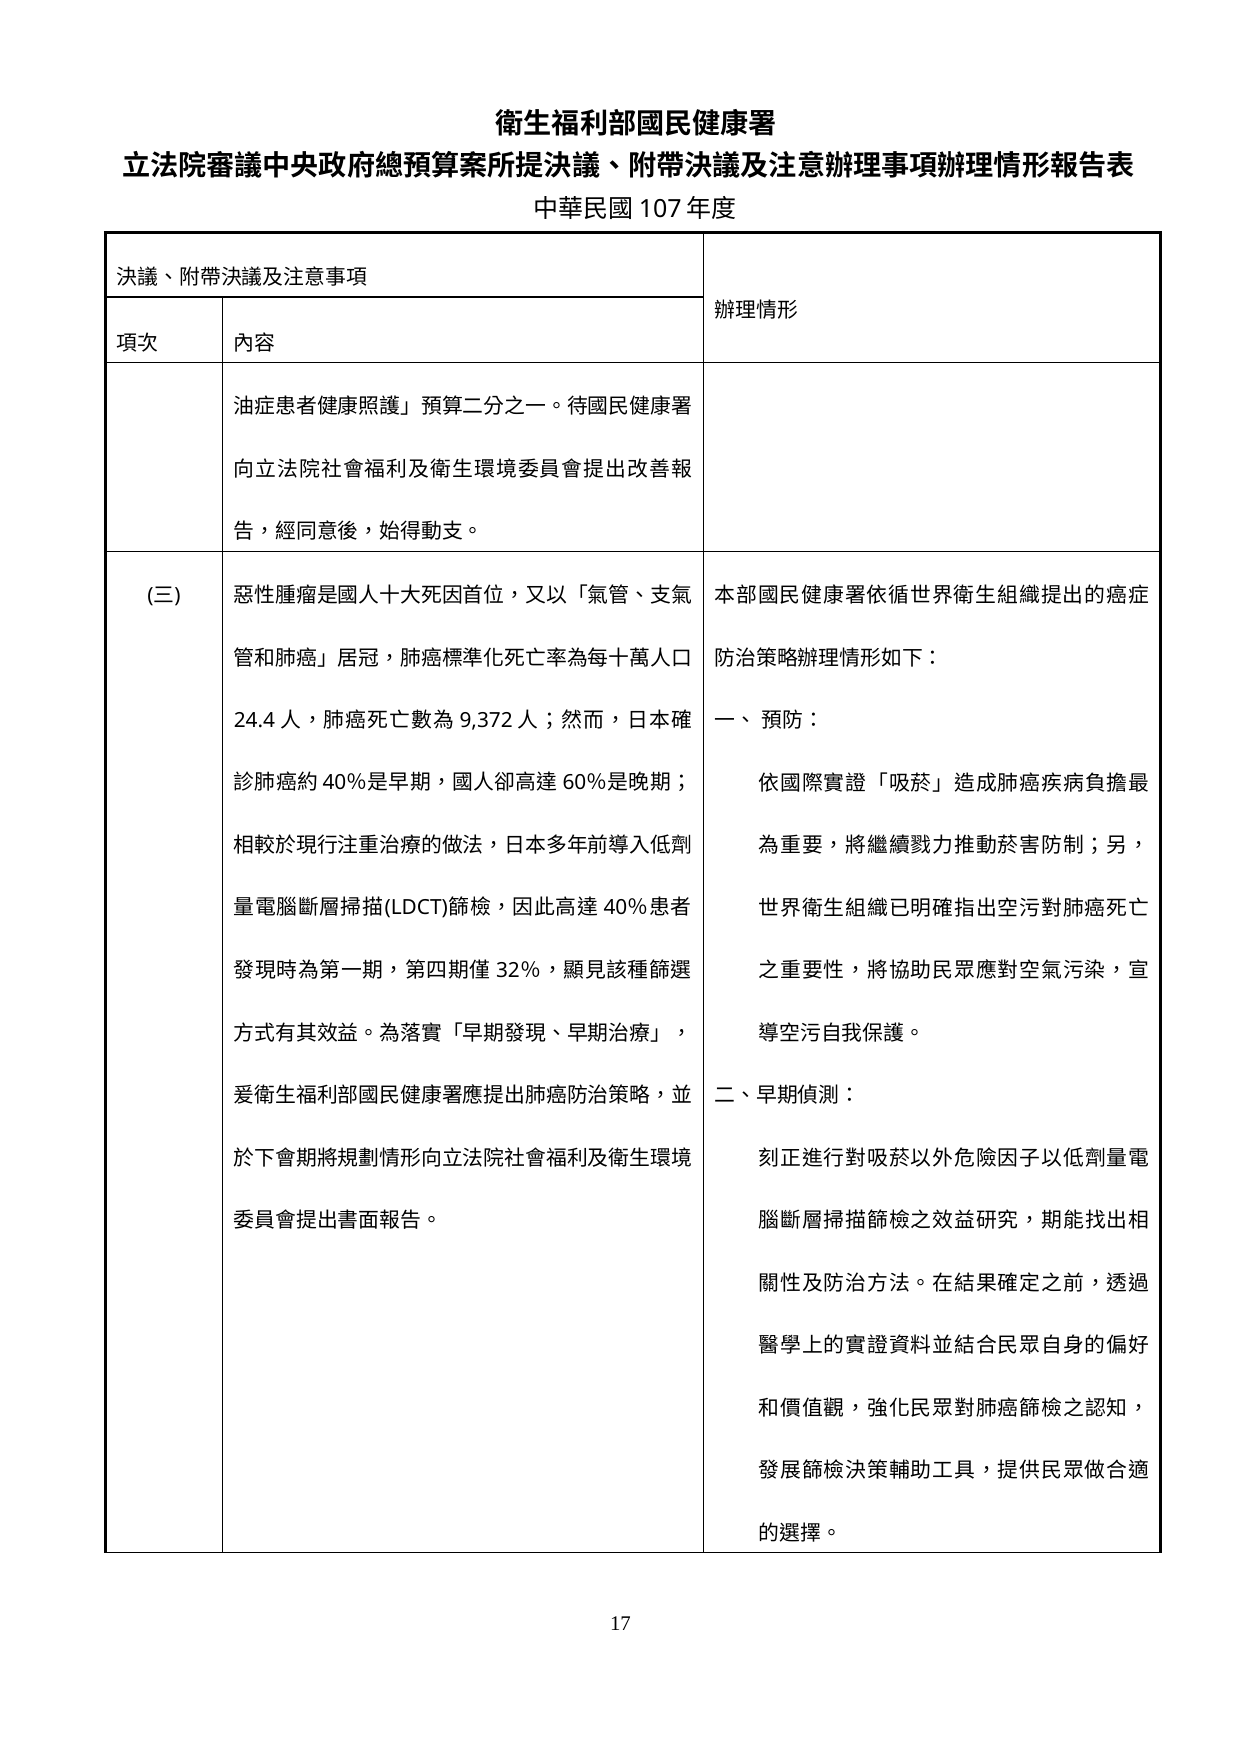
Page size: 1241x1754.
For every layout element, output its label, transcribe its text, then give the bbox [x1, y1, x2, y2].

table_cell (三) [107, 552, 222, 1552]
table_cell 內容 [223, 298, 703, 362]
table_header 決議、附帶決議及注意事項 [107, 234, 703, 296]
table_header 辦理情形 [704, 234, 1159, 362]
table_cell [704, 363, 1159, 551]
table_cell 項次 [107, 298, 222, 362]
table_cell [107, 363, 222, 551]
table_cell 油症患者健康照護」預算二分之一。待國民健康署向立法院社會福利及衛生環境委員會提出改善報告，經同意後，始得動支。 [223, 363, 703, 551]
table_cell 本部國民健康署依循世界衛生組織提出的癌症防治策略辦理情形如下： 一、 預防： 依國際實證「吸菸」造成肺癌疾病負擔最為重要，將繼續戮力推動菸害防制；另，世界衛生組織已明確指出空污對肺癌死亡之重要性，將協助民眾應對空氣污染，宣導空污自我保護。 二、早期偵測： 刻正進行對吸菸以外危險因子以低劑量電腦斷層掃描篩檢之效益研究，期能找出相關性及防治方法。在結果確定之前，透過醫學上的實證資料並結合民眾自身的偏好和價值觀，強化民眾對肺癌篩檢之認知，發展篩檢決策輔助工具，提供民眾做合適的選擇。 [704, 552, 1159, 1552]
table_cell 惡性腫瘤是國人十大死因首位，又以「氣管、支氣管和肺癌」居冠，肺癌標準化死亡率為每十萬人口24.4人，肺癌死亡數為9,372人；然而，日本確診肺癌約40％是早期，國人卻高達60％是晚期；相較於現行注重治療的做法，日本多年前導入低劑量電腦斷層掃描(LDCT)篩檢，因此高達40％患者發現時為第一期，第四期僅32％，顯見該種篩選方式有其效益。為落實「早期發現、早期治療」，爰衛生福利部國民健康署應提出肺癌防治策略，並於下會期將規劃情形向立法院社會福利及衛生環境委員會提出書面報告。 [223, 552, 703, 1552]
